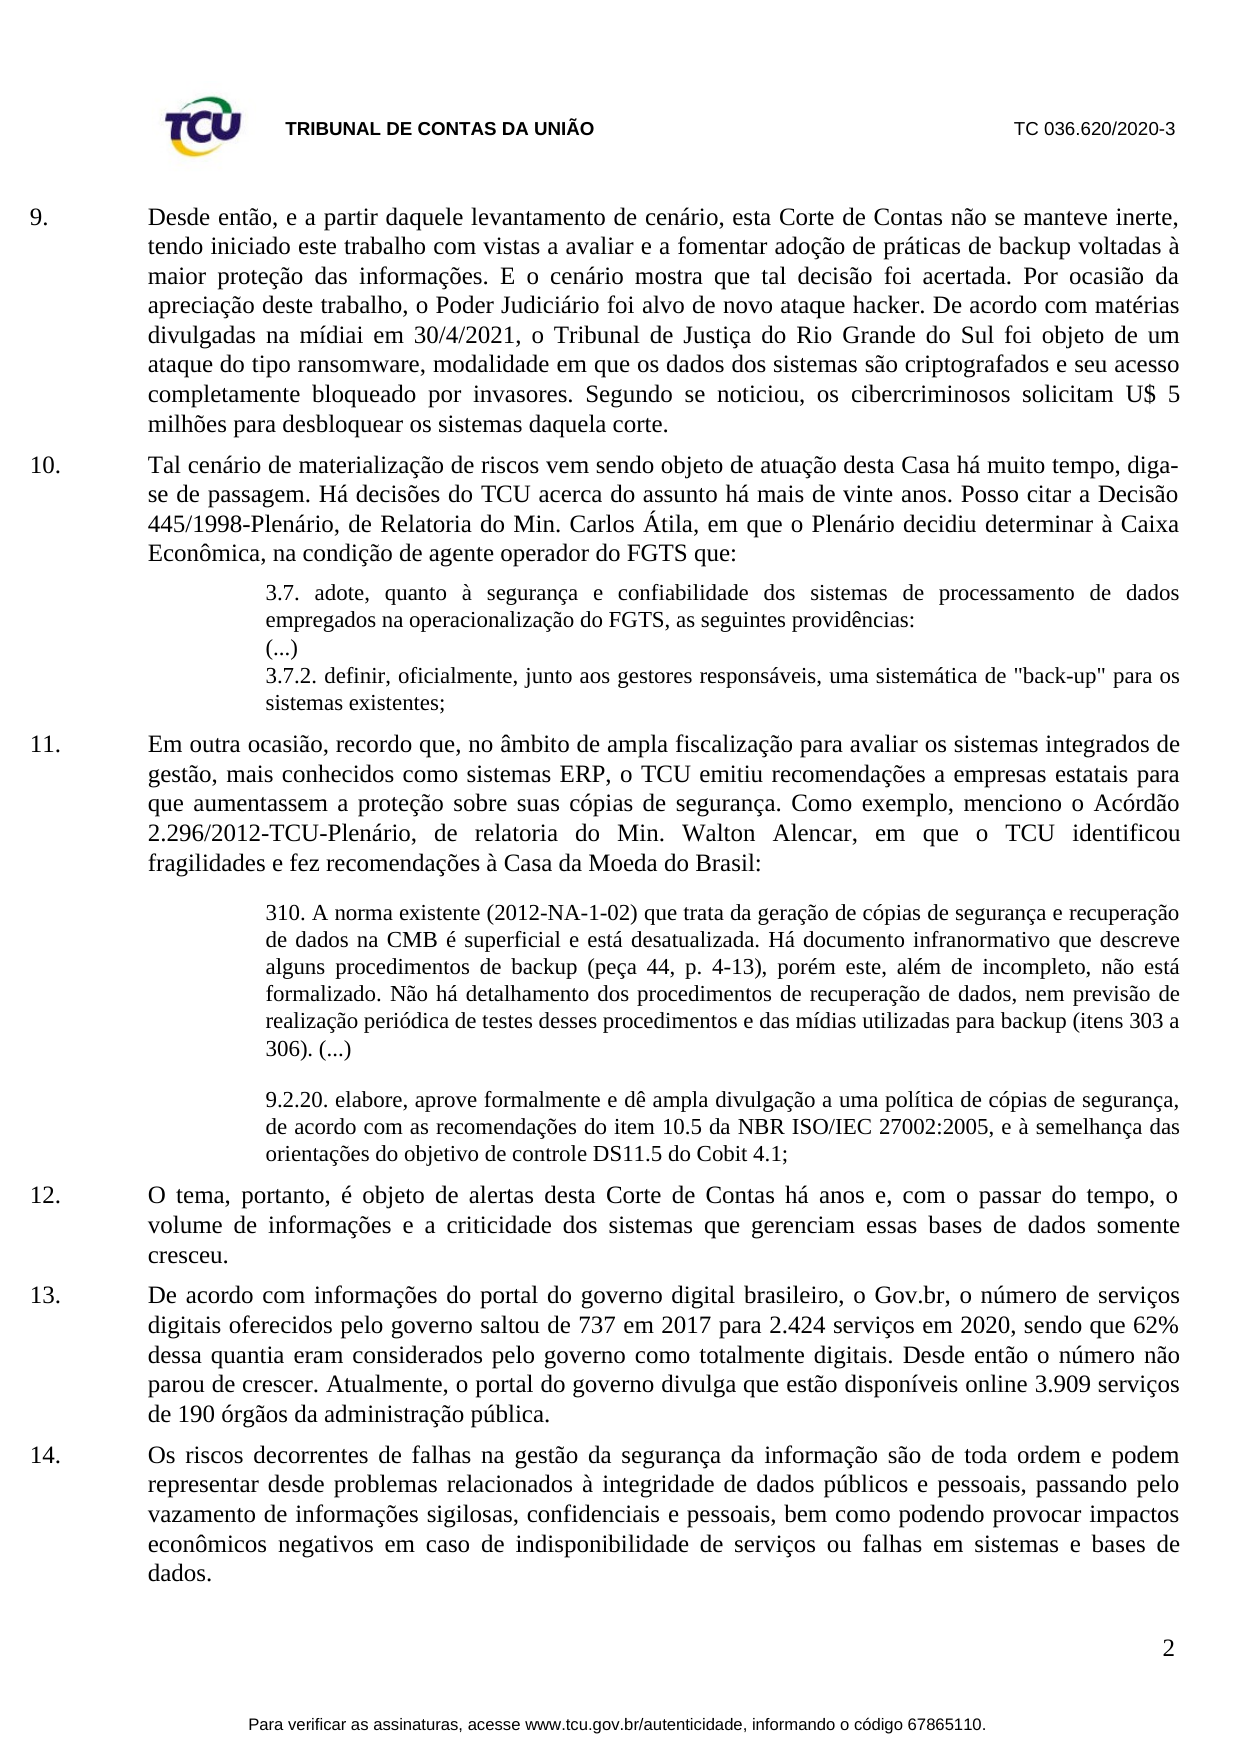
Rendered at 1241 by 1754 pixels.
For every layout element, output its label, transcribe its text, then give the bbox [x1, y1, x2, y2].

list Tal cenário de materialização de riscos vem sendo objeto de atuação desta Casa há muito tempo, diga-se de passagem. Há decisões do TCU acerca do assunto há mais de vinte anos. Posso citar a Decisão 445/1998-Plenário, de Relatoria do Min. Carlos Átila, em que o Plenário decidiu determinar à Caixa Econômica, na condição de agente operador do FGTS que: [29, 450, 1181, 567]
list Os riscos decorrentes de falhas na gestão da segurança da informação são de toda ordem e podem representar desde problemas relacionados à integridade de dados públicos e pessoais, passando pelo vazamento de informações sigilosas, confidenciais e pessoais, bem como podendo provocar impactos econômicos negativos em caso de indisponibilidade de serviços ou falhas em sistemas e bases de dados. [29, 1440, 1181, 1587]
list Em outra ocasião, recordo que, no âmbito de ampla fiscalização para avaliar os sistemas integrados de gestão, mais conhecidos como sistemas ERP, o TCU emitiu recomendações a empresas estatais para que aumentassem a proteção sobre suas cópias de segurança. Como exemplo, menciono o Acórdão 2.296/2012-TCU-Plenário, de relatoria do Min. Walton Alencar, em que o TCU identificou fragilidades e fez recomendações à Casa da Moeda do Brasil: [29, 729, 1181, 876]
list O tema, portanto, é objeto de alertas desta Corte de Contas há anos e, com o passar do tempo, o volume de informações e a criticidade dos sistemas que gerenciam essas bases de dados somente cresceu. [29, 1181, 1181, 1268]
text 3.7. adote, quanto à segurança e confiabilidade dos sistemas de processamento de dados empregados na operacionalização do FGTS, as seguintes providências: [265, 579, 1181, 633]
text 9.2.20. elabore, aprove formalmente e dê ampla divulgação a uma política de cópias de segurança, de acordo com as recomendações do item 10.5 da NBR ISO/IEC 27002:2005, e à semelhança das orientações do objetivo de controle DS11.5 do Cobit 4.1; [265, 1086, 1181, 1166]
list Desde então, e a partir daquele levantamento de cenário, esta Corte de Contas não se manteve inerte, tendo iniciado este trabalho com vistas a avaliar e a fomentar adoção de práticas de backup voltadas à maior proteção das informações. E o cenário mostra que tal decisão foi acertada. Por ocasião da apreciação deste trabalho, o Poder Judiciário foi alvo de novo ataque hacker. De acordo com matérias divulgadas na mídiai em 30/4/2021, o Tribunal de Justiça do Rio Grande do Sul foi objeto de um ataque do tipo ransomware, modalidade em que os dados dos sistemas são criptografados e seu acesso completamente bloqueado por invasores. Segundo se noticiou, os cibercriminosos solicitam U$ 5 milhões para desbloquear os sistemas daquela corte. [29, 202, 1181, 437]
text 306). (...) [265, 1035, 1181, 1061]
text 310. A norma existente (2012-NA-1-02) que trata da geração de cópias de segurança e recuperação de dados na CMB é superficial e está desatualizada. Há documento infranormativo que descreve alguns procedimentos de backup (peça 44, p. 4-13), porém este, além de incompleto, não está formalizado. Não há detalhamento dos procedimentos de recuperação de dados, nem previsão de realização periódica de testes desses procedimentos e das mídias utilizadas para backup (itens 303 a [265, 899, 1181, 1034]
text (...) [265, 634, 1181, 660]
list De acordo com informações do portal do governo digital brasileiro, o Gov.br, o número de serviços digitais oferecidos pelo governo saltou de 737 em 2017 para 2.424 serviços em 2020, sendo que 62% dessa quantia eram considerados pelo governo como totalmente digitais. Desde então o número não parou de crescer. Atualmente, o portal do governo divulga que estão disponíveis online 3.909 serviços de 190 órgãos da administração pública. [29, 1281, 1181, 1428]
picture [151, 81, 257, 172]
text 3.7.2. definir, oficialmente, junto aos gestores responsáveis, uma sistemática de "back-up" para os sistemas existentes; [265, 662, 1181, 715]
